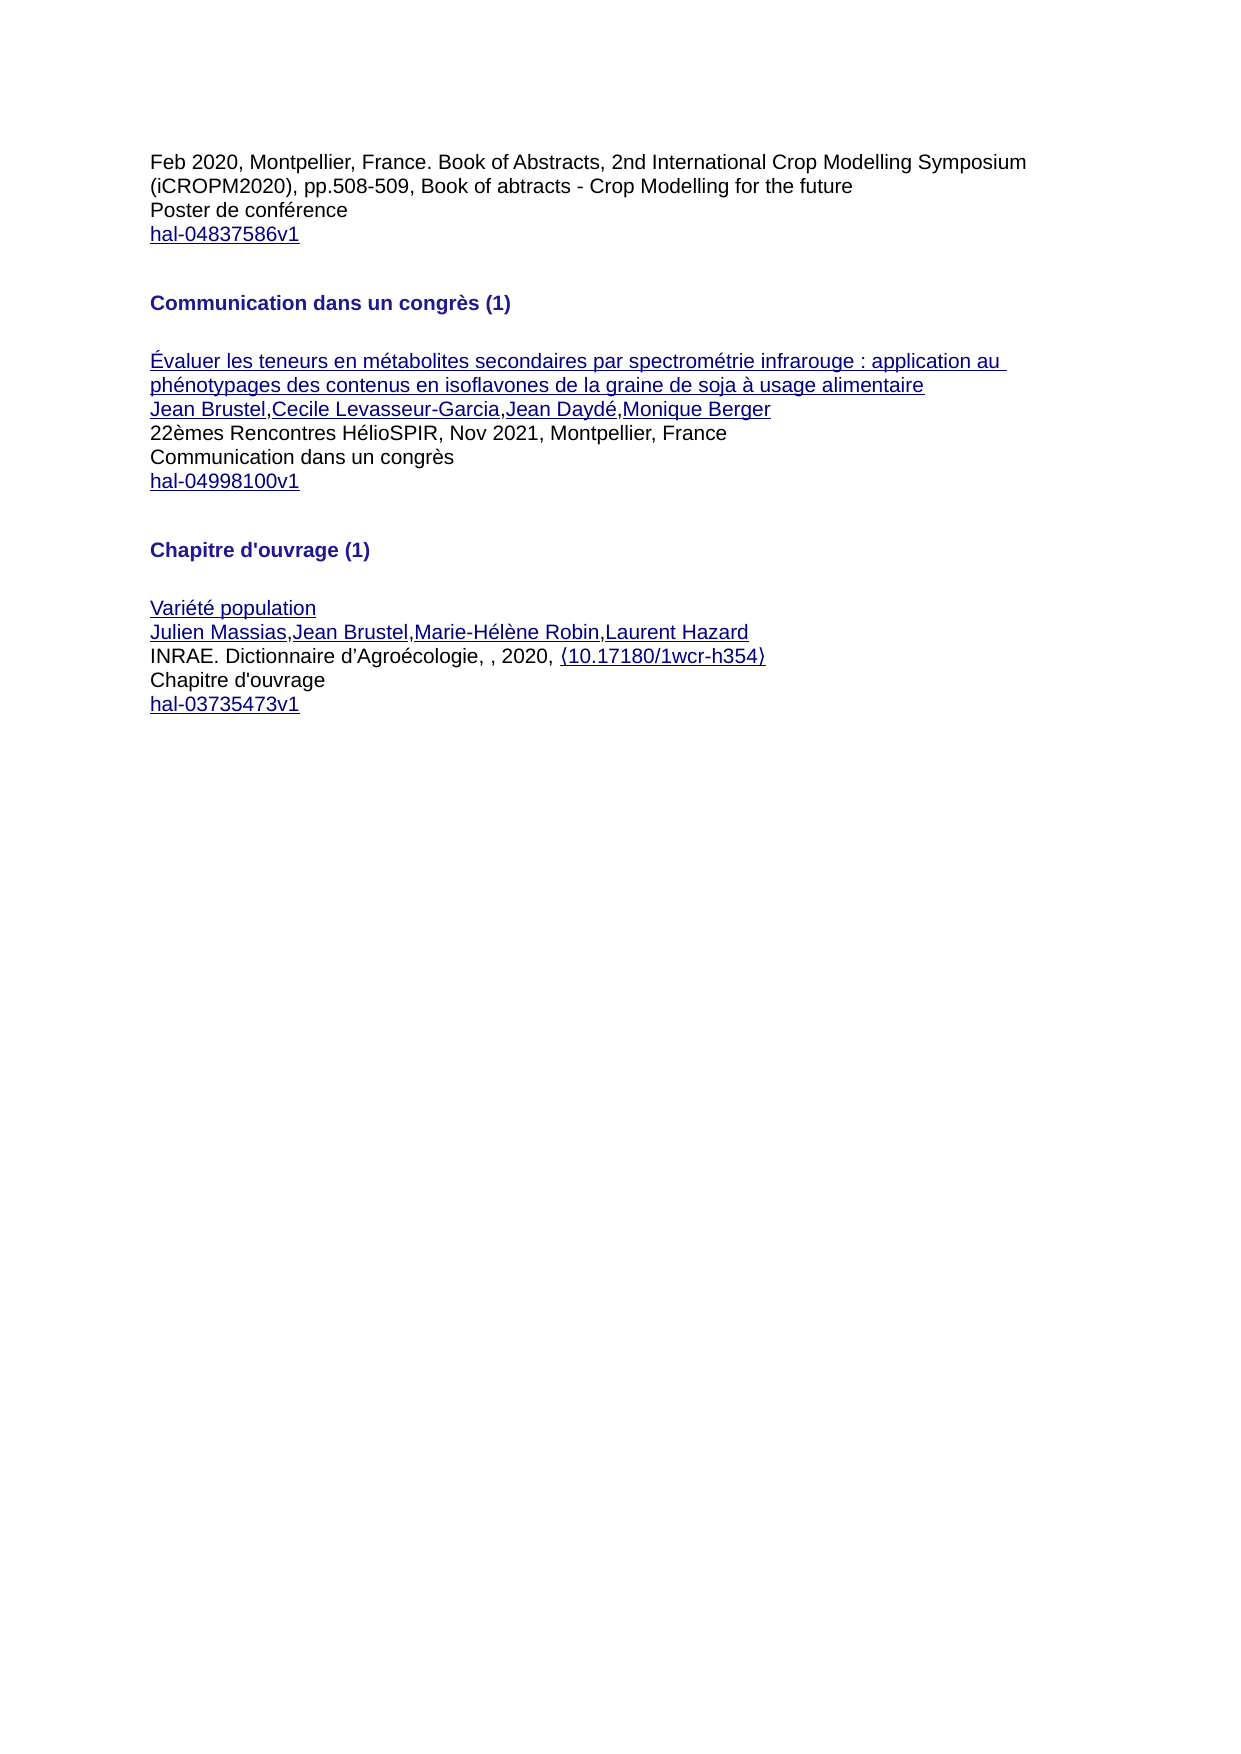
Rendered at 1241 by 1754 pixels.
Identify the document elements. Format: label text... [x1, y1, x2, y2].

table_header Évaluer les teneurs en métabolites secondaires par spectrométrie infrarouge : application au phénotypages des contenus en isoflavones de la graine de soja à usage alimentaire Jean Brustel,Cecile Levasseur-Garcia,Jean Daydé,Monique Berger 22èmes Rencontres HélioSPIR, Nov 2021, Montpellier, France Communication dans un congrès hal-04998100v1 [150, 349, 1090, 493]
table_header Variété population Julien Massias,Jean Brustel,Marie-Hélène Robin,Laurent Hazard INRAE. Dictionnaire d’Agroécologie, , 2020, ⟨10.17180/1wcr-h354⟩ Chapitre d'ouvrage hal-03735473v1 [150, 596, 1090, 716]
subtitle Chapitre d'ouvrage (1) [150, 537, 1090, 561]
subtitle Communication dans un congrès (1) [150, 291, 1090, 314]
table_cell Feb 2020, Montpellier, France. Book of Abstracts, 2nd International Crop Modelling Symposium (iCROPM2020), pp.508-509, Book of abtracts - Crop Modelling for the future Poster de conférence hal-04837586v1 [150, 150, 1090, 246]
